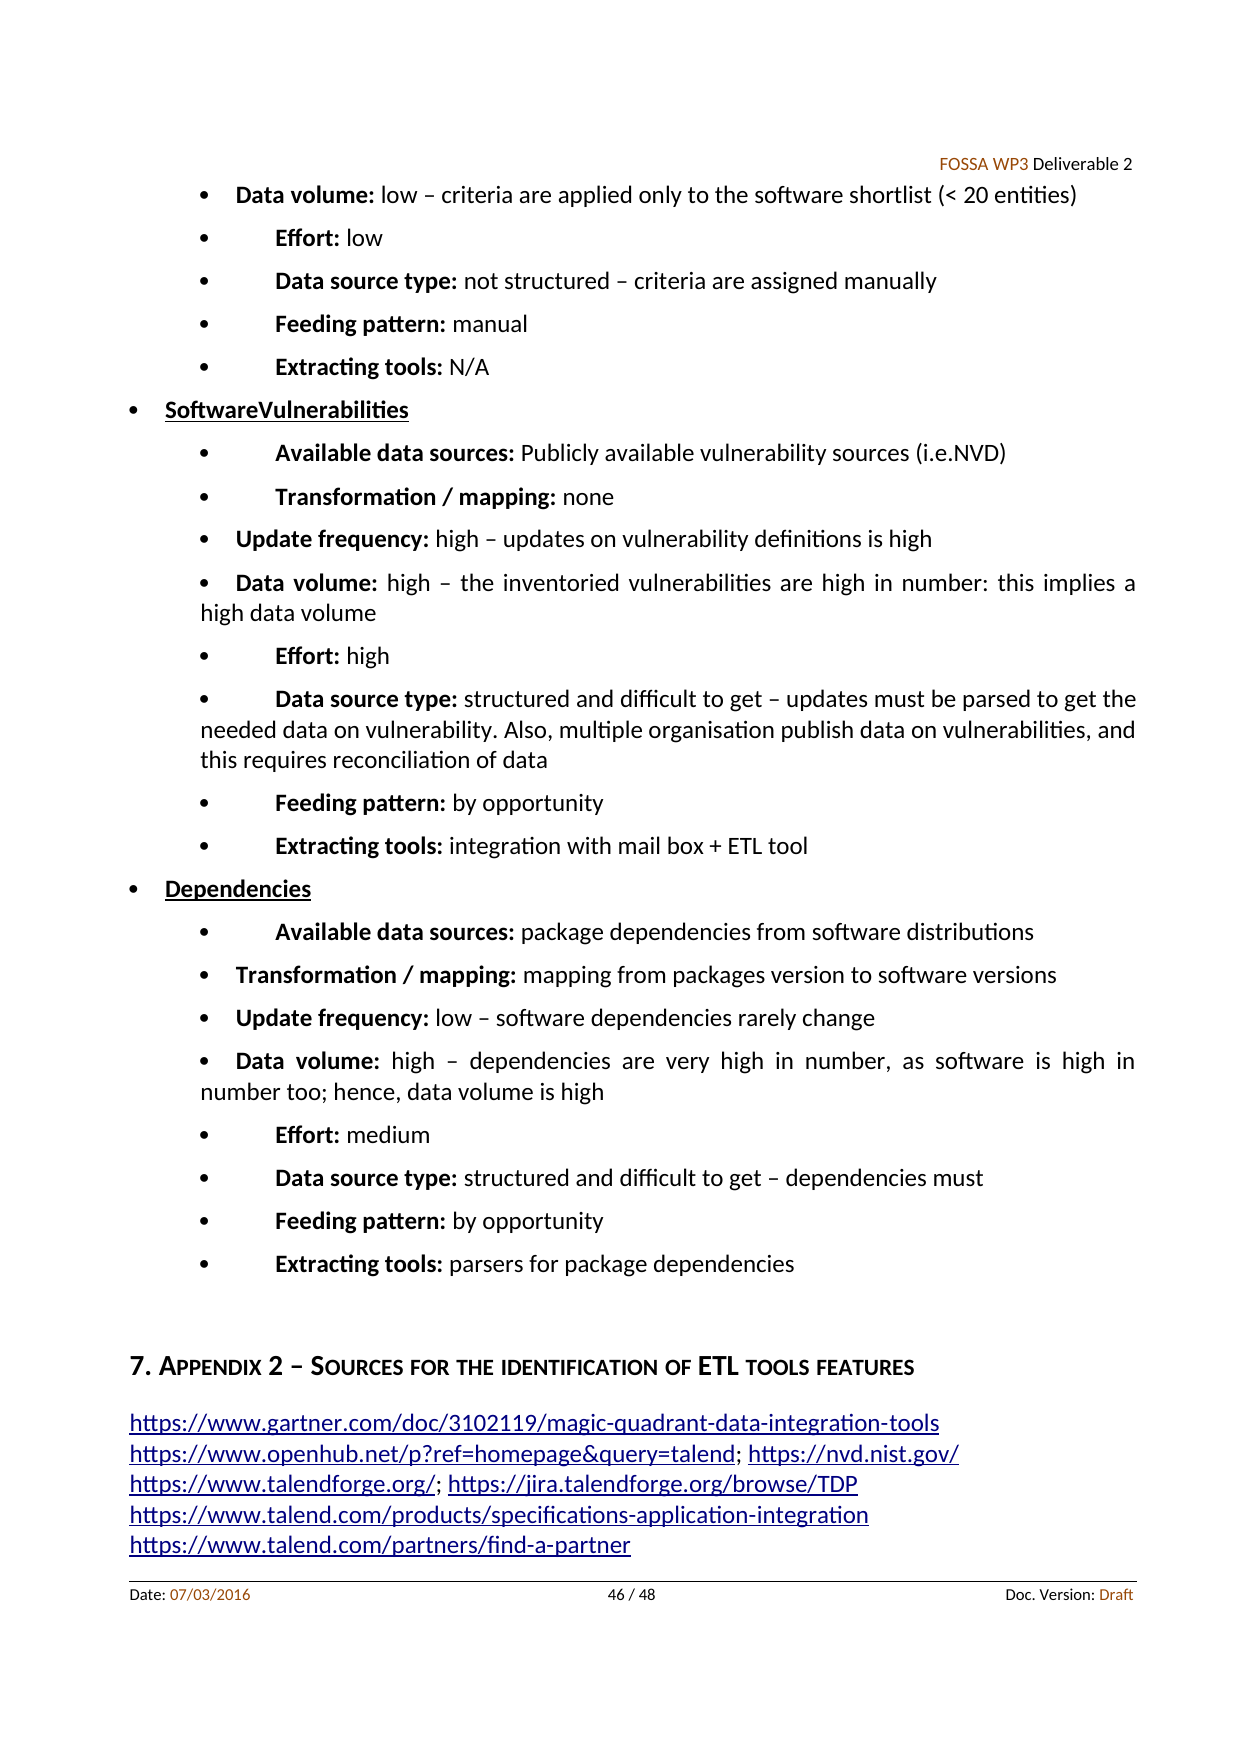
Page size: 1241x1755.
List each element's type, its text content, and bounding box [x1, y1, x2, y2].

list Extracting tools: integration with mail box + ETL tool [200, 830, 1137, 861]
list Data volume: high – dependencies are very high in number, as software is high in number too; hence, data volume is high [200, 1045, 1137, 1106]
list Available data sources: package dependencies from software distributions [200, 916, 1137, 947]
list Feeding pattern: by opportunity [200, 1205, 1137, 1236]
list Data source type: structured and difficult to get – dependencies must [200, 1162, 1137, 1192]
text https://www.gartner.com/doc/3102119/magic-quadrant-data-integration-tools [129, 1407, 1137, 1438]
list Feeding pattern: by opportunity [200, 787, 1137, 818]
list Extracting tools: N/A [200, 352, 1137, 382]
list SoftwareVulnerabilities [129, 394, 1137, 425]
list Feeding pattern: manual [200, 308, 1137, 339]
list Available data sources: Publicly available vulnerability sources (i.e.NVD) [200, 438, 1137, 468]
list Effort: low [200, 222, 1137, 253]
list Extracting tools: parsers for package dependencies [200, 1248, 1137, 1278]
list Data volume: high – the inventoried vulnerabilities are high in number: this implies a high data volume [200, 567, 1137, 628]
list Update frequency: low – software dependencies rarely change [200, 1002, 1137, 1033]
subtitle Appendix 2 – Sources for the identification of ETL tools features [129, 1347, 1137, 1382]
list Dependencies [129, 873, 1137, 904]
list Transformation / mapping: mapping from packages version to software versions [200, 959, 1137, 990]
list Data source type: structured and difficult to get – updates must be parsed to get the needed data on vulnerability. Also, multiple organisation publish data on vulnerabilities, and this requires reconciliation of data [200, 683, 1137, 775]
text https://www.openhub.net/p?ref=homepage&query=talend; https://nvd.nist.gov/ [129, 1438, 1137, 1468]
list Transformation / mapping: none [200, 481, 1137, 511]
text https://www.talendforge.org/; https://jira.talendforge.org/browse/TDP [129, 1468, 1137, 1499]
list Data volume: low – criteria are applied only to the software shortlist (< 20 entities) [200, 179, 1137, 210]
list Update frequency: high – updates on vulnerability definitions is high [200, 524, 1137, 554]
list Effort: high [200, 640, 1137, 671]
text https://www.talend.com/partners/find-a-partner [129, 1529, 1137, 1560]
list Effort: medium [200, 1119, 1137, 1149]
text https://www.talend.com/products/specifications-application-integration [129, 1499, 1137, 1529]
list Data source type: not structured – criteria are assigned manually [200, 266, 1137, 296]
